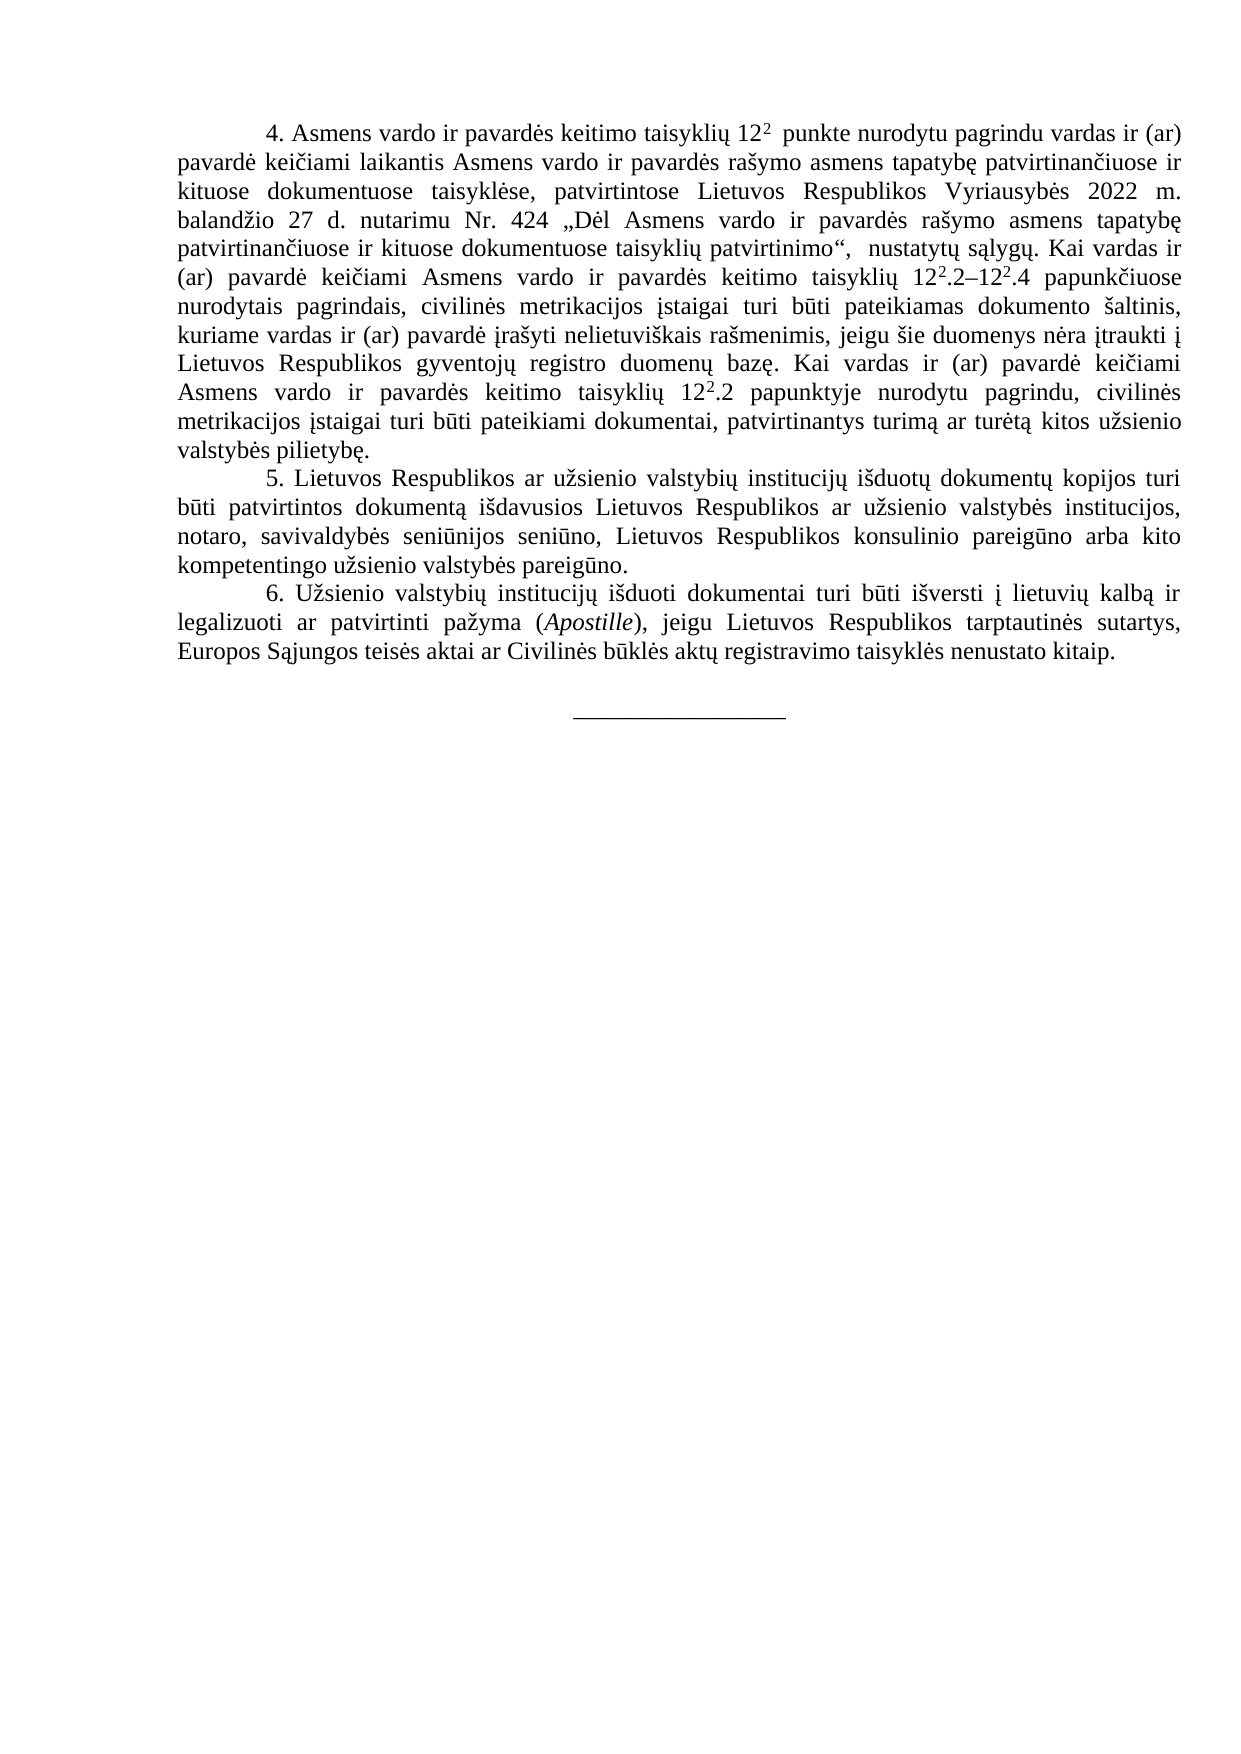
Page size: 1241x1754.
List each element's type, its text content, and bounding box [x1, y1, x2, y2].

text 4. Asmens vardo ir pavardės keitimo taisyklių 122 punkte nurodytu pagrindu vardas ir (ar) pavardė keičiami laikantis Asmens vardo ir pavardės rašymo asmens tapatybę patvirtinančiuose ir kituose dokumentuose taisyklėse, patvirtintose Lietuvos Respublikos Vyriausybės 2022 m. balandžio 27 d. nutarimu Nr. 424 „Dėl Asmens vardo ir pavardės rašymo asmens tapatybę patvirtinančiuose ir kituose dokumentuose taisyklių patvirtinimo“, nustatytų sąlygų. Kai vardas ir (ar) pavardė keičiami Asmens vardo ir pavardės keitimo taisyklių 122.2–122.4 papunkčiuose nurodytais pagrindais, civilinės metrikacijos įstaigai turi būti pateikiamas dokumento šaltinis, kuriame vardas ir (ar) pavardė įrašyti nelietuviškais rašmenimis, jeigu šie duomenys nėra įtraukti į Lietuvos Respublikos gyventojų registro duomenų bazę. Kai vardas ir (ar) pavardė keičiami Asmens vardo ir pavardės keitimo taisyklių 122.2 papunktyje nurodytu pagrindu, civilinės metrikacijos įstaigai turi būti pateikiami dokumentai, patvirtinantys turimą ar turėtą kitos užsienio valstybės pilietybę. [177, 118, 1182, 463]
text 5. Lietuvos Respublikos ar užsienio valstybių institucijų išduotų dokumentų kopijos turi būti patvirtintos dokumentą išdavusios Lietuvos Respublikos ar užsienio valstybės institucijos, notaro, savivaldybės seniūnijos seniūno, Lietuvos Respublikos konsulinio pareigūno arba kito kompetentingo užsienio valstybės pareigūno. [177, 463, 1182, 578]
text _________________ [177, 693, 1182, 722]
text 6. Užsienio valstybių institucijų išduoti dokumentai turi būti išversti į lietuvių kalbą ir legalizuoti ar patvirtinti pažyma (Apostille), jeigu Lietuvos Respublikos tarptautinės sutartys, Europos Sąjungos teisės aktai ar Civilinės būklės aktų registravimo taisyklės nenustato kitaip. [177, 578, 1182, 665]
